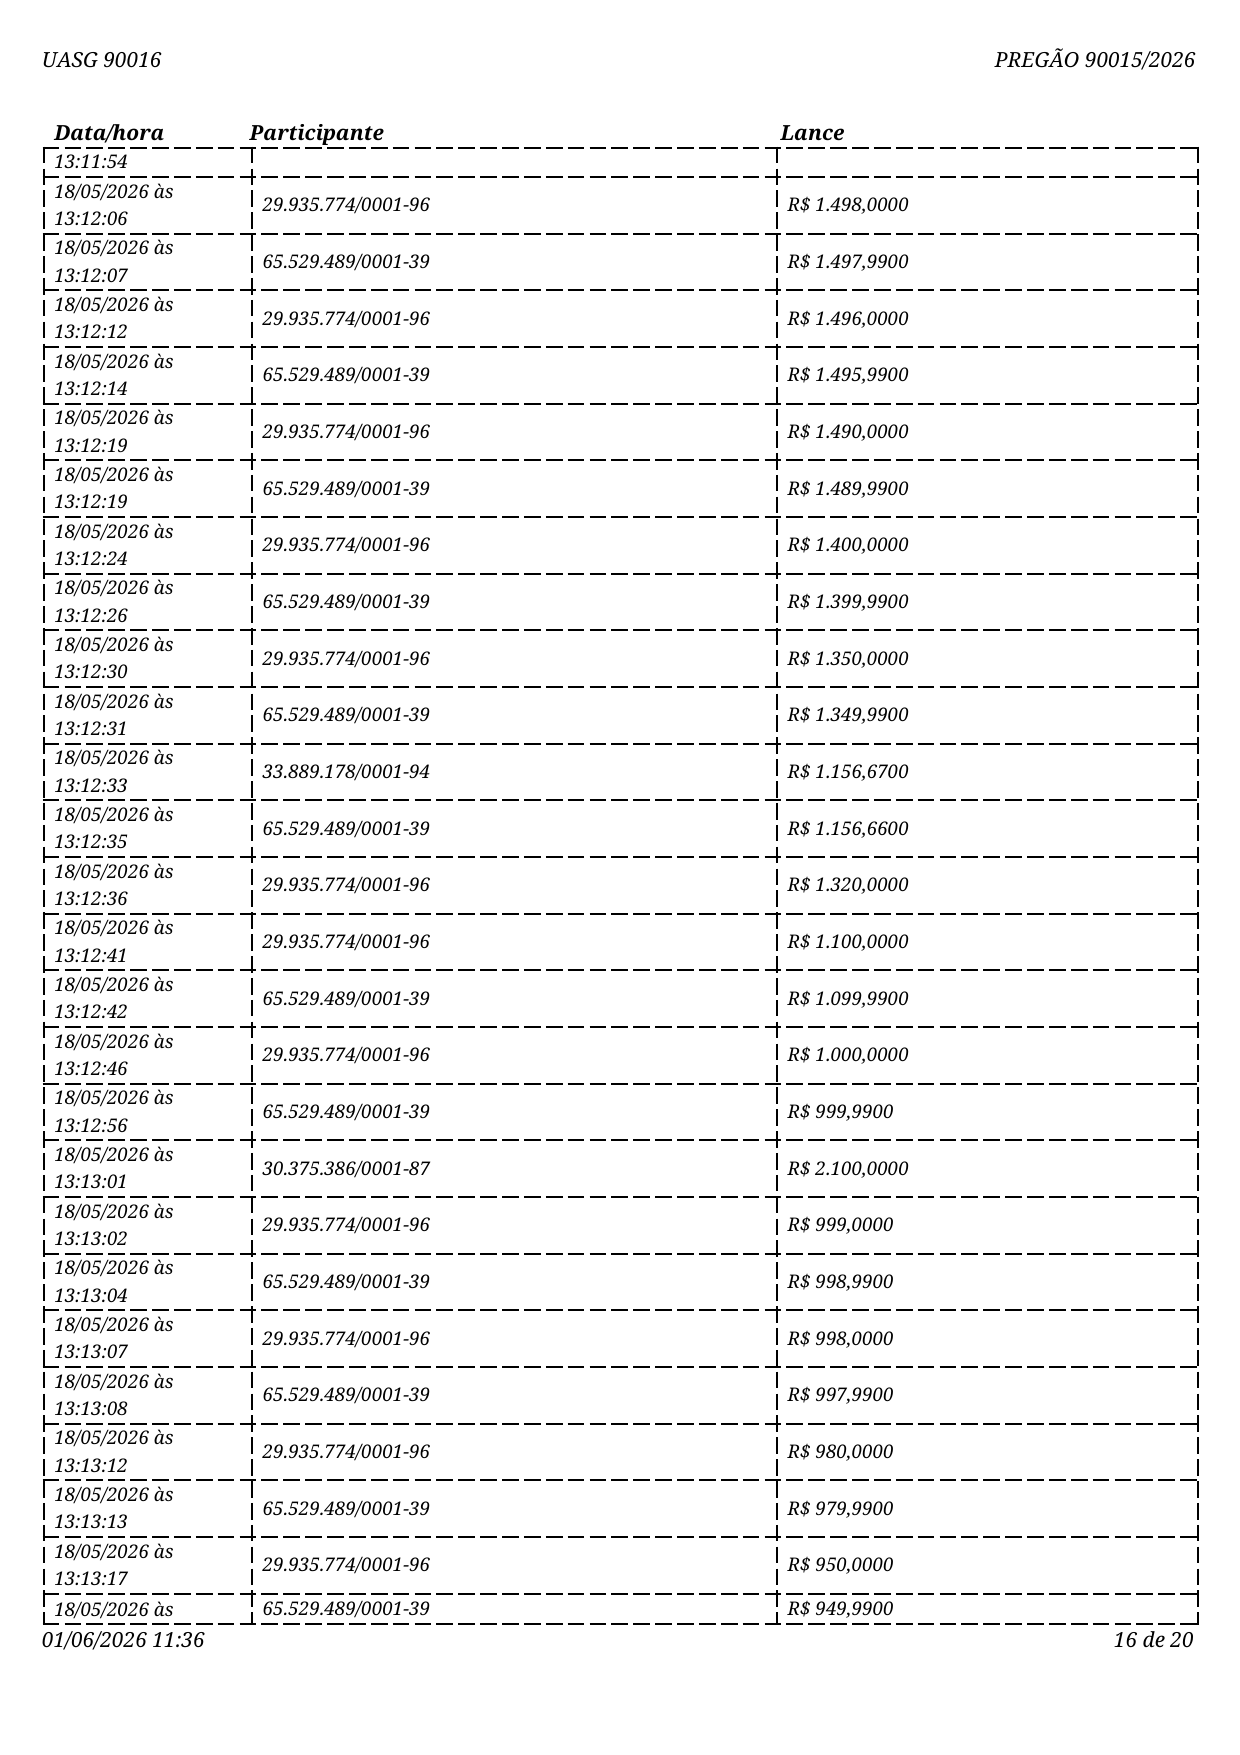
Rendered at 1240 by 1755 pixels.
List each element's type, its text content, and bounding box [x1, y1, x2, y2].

table_cell R$ 980,0000 [777, 1423, 1198, 1479]
table_cell R$ 997,9900 [777, 1366, 1198, 1423]
table_cell R$ 1.496,0000 [777, 289, 1198, 346]
table_cell 65.529.489/0001-39 [252, 233, 777, 289]
table_cell 30.375.386/0001-87 [252, 1139, 777, 1196]
table_cell R$ 1.156,6600 [777, 799, 1198, 856]
table_cell 18/05/2026 às 13:12:19 [44, 459, 252, 516]
table_cell R$ 1.490,0000 [777, 403, 1198, 459]
table_cell 65.529.489/0001-39 [252, 1593, 777, 1623]
table_cell 18/05/2026 às 13:12:19 [44, 403, 252, 459]
table_cell 18/05/2026 às 13:12:31 [44, 686, 252, 743]
table_cell 29.935.774/0001-96 [252, 289, 777, 346]
table_cell 65.529.489/0001-39 [252, 1366, 777, 1423]
table_cell 18/05/2026 às 13:13:08 [44, 1366, 252, 1423]
table_cell 29.935.774/0001-96 [252, 1026, 777, 1083]
table_cell 18/05/2026 às 13:12:14 [44, 346, 252, 403]
table_cell 18/05/2026 às 13:12:42 [44, 969, 252, 1026]
table_cell R$ 1.399,9900 [777, 573, 1198, 629]
table_cell R$ 1.156,6700 [777, 743, 1198, 799]
table_cell 18/05/2026 às 13:12:56 [44, 1083, 252, 1139]
table_cell 29.935.774/0001-96 [252, 516, 777, 573]
table_cell R$ 998,0000 [777, 1309, 1198, 1366]
table_cell R$ 999,0000 [777, 1196, 1198, 1253]
table_cell 18/05/2026 às 13:13:01 [44, 1139, 252, 1196]
table_cell 18/05/2026 às 13:13:17 [44, 1536, 252, 1593]
table_cell R$ 1.489,9900 [777, 459, 1198, 516]
table_cell 29.935.774/0001-96 [252, 1196, 777, 1253]
table_cell [252, 147, 777, 176]
table_cell 18/05/2026 às 13:13:13 [44, 1479, 252, 1536]
table_cell R$ 2.100,0000 [777, 1139, 1198, 1196]
table_cell R$ 949,9900 [777, 1593, 1198, 1623]
table_cell 29.935.774/0001-96 [252, 1536, 777, 1593]
table_cell 29.935.774/0001-96 [252, 1423, 777, 1479]
table_cell 65.529.489/0001-39 [252, 346, 777, 403]
table_cell 18/05/2026 às 13:12:07 [44, 233, 252, 289]
table_cell 65.529.489/0001-39 [252, 1083, 777, 1139]
table_cell R$ 1.349,9900 [777, 686, 1198, 743]
table_cell R$ 1.000,0000 [777, 1026, 1198, 1083]
table_cell R$ 950,0000 [777, 1536, 1198, 1593]
table_cell R$ 1.495,9900 [777, 346, 1198, 403]
table_cell 18/05/2026 às 13:12:33 [44, 743, 252, 799]
table_cell 29.935.774/0001-96 [252, 176, 777, 233]
table_cell 18/05/2026 às 13:12:26 [44, 573, 252, 629]
table_cell R$ 999,9900 [777, 1083, 1198, 1139]
table_cell 18/05/2026 às 13:12:36 [44, 856, 252, 913]
table_cell 33.889.178/0001-94 [252, 743, 777, 799]
table_cell R$ 1.497,9900 [777, 233, 1198, 289]
table_cell 18/05/2026 às 13:12:41 [44, 913, 252, 969]
table_cell 18/05/2026 às 13:13:07 [44, 1309, 252, 1366]
table_cell 18/05/2026 às 13:12:30 [44, 629, 252, 686]
table_cell 18/05/2026 às 13:12:35 [44, 799, 252, 856]
table_cell 65.529.489/0001-39 [252, 573, 777, 629]
table_cell 29.935.774/0001-96 [252, 1309, 777, 1366]
table_cell [777, 147, 1198, 176]
table_cell 29.935.774/0001-96 [252, 629, 777, 686]
table_cell 18/05/2026 às [44, 1593, 252, 1623]
table_cell 18/05/2026 às 13:13:12 [44, 1423, 252, 1479]
table_cell 65.529.489/0001-39 [252, 459, 777, 516]
table_cell R$ 979,9900 [777, 1479, 1198, 1536]
table_cell R$ 1.498,0000 [777, 176, 1198, 233]
table_cell 65.529.489/0001-39 [252, 686, 777, 743]
table_cell 18/05/2026 às 13:12:46 [44, 1026, 252, 1083]
table_cell 65.529.489/0001-39 [252, 969, 777, 1026]
table_cell 13:11:54 [44, 147, 252, 176]
table_cell 18/05/2026 às 13:13:02 [44, 1196, 252, 1253]
table_cell R$ 1.100,0000 [777, 913, 1198, 969]
table_cell R$ 1.099,9900 [777, 969, 1198, 1026]
table_cell 65.529.489/0001-39 [252, 1479, 777, 1536]
table_cell 29.935.774/0001-96 [252, 403, 777, 459]
table_cell 18/05/2026 às 13:12:06 [44, 176, 252, 233]
table_cell 18/05/2026 às 13:13:04 [44, 1253, 252, 1309]
table_cell R$ 1.350,0000 [777, 629, 1198, 686]
table_cell R$ 1.320,0000 [777, 856, 1198, 913]
table_cell 29.935.774/0001-96 [252, 913, 777, 969]
table_cell 65.529.489/0001-39 [252, 1253, 777, 1309]
table_cell 18/05/2026 às 13:12:12 [44, 289, 252, 346]
table_cell R$ 998,9900 [777, 1253, 1198, 1309]
table_cell 29.935.774/0001-96 [252, 856, 777, 913]
table_cell R$ 1.400,0000 [777, 516, 1198, 573]
table_cell 65.529.489/0001-39 [252, 799, 777, 856]
table_cell 18/05/2026 às 13:12:24 [44, 516, 252, 573]
